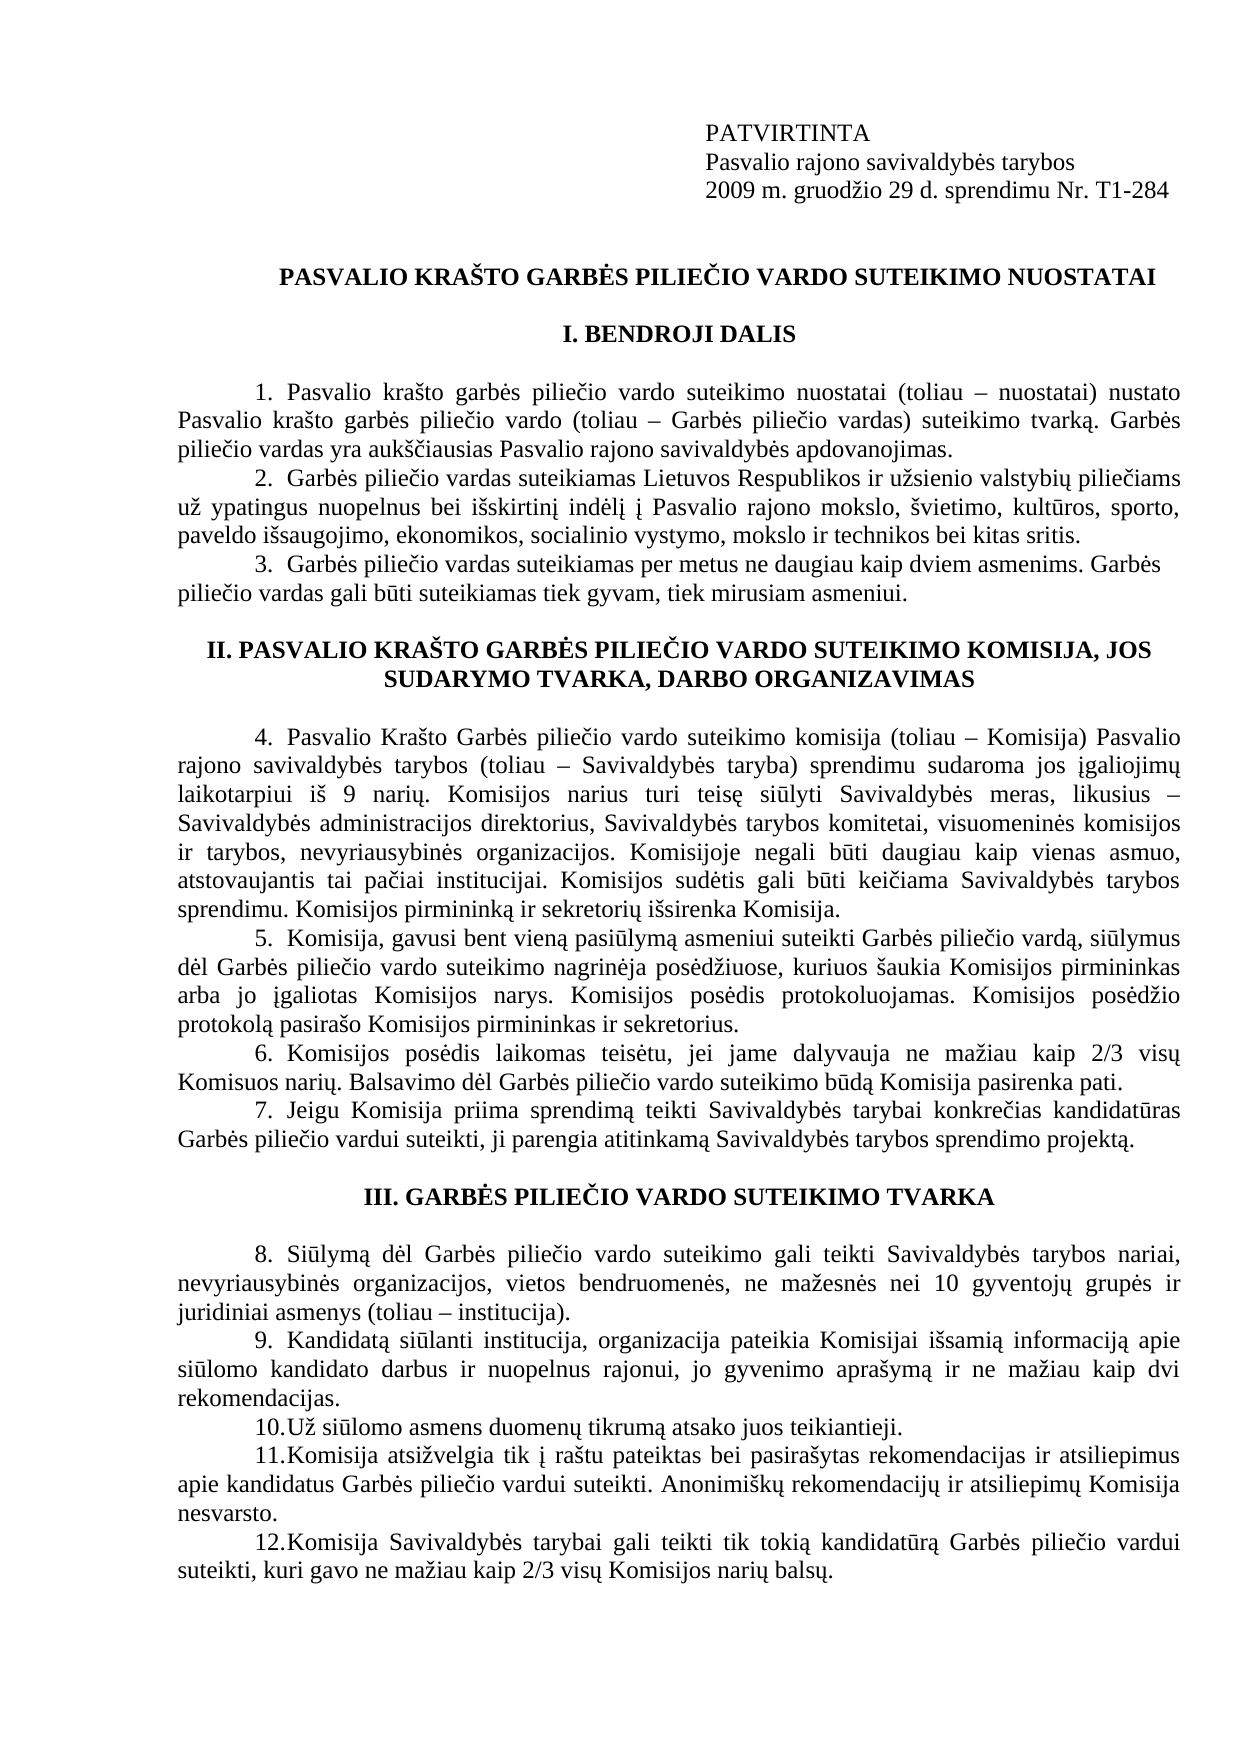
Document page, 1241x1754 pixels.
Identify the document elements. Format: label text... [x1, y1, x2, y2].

text 10. Už siūlomo asmens duomenų tikrumą atsako juos teikiantieji. [177, 1412, 1181, 1441]
text 4. Pasvalio Krašto Garbės piliečio vardo suteikimo komisija (toliau – Komisija) Pasvalio rajono savivaldybės tarybos (toliau – Savivaldybės taryba) sprendimu sudaroma jos įgaliojimų laikotarpiui iš 9 narių. Komisijos narius turi teisę siūlyti Savivaldybės meras, likusius – Savivaldybės administracijos direktorius, Savivaldybės tarybos komitetai, visuomeninės komisijos ir tarybos, nevyriausybinės organizacijos. Komisijoje negali būti daugiau kaip vienas asmuo, atstovaujantis tai pačiai institucijai. Komisijos sudėtis gali būti keičiama Savivaldybės tarybos sprendimu. Komisijos pirmininką ir sekretorių išsirenka Komisija. [177, 722, 1181, 923]
text 12. Komisija Savivaldybės tarybai gali teikti tik tokią kandidatūrą Garbės piliečio vardui suteikti, kuri gavo ne mažiau kaip 2/3 visų Komisijos narių balsų. [177, 1527, 1181, 1584]
text III. GARBĖS PILIEČIO VARDO SUTEIKIMO TVARKA [177, 1182, 1181, 1211]
text 8. Siūlymą dėl Garbės piliečio vardo suteikimo gali teikti Savivaldybės tarybos nariai, nevyriausybinės organizacijos, vietos bendruomenės, ne mažesnės nei 10 gyventojų grupės ir juridiniai asmenys (toliau – institucija). [177, 1239, 1181, 1326]
text II. PASVALIO KRAŠTO GARBĖS PILIEČIO VARDO SUTEIKIMO KOMISIJA, JOS SUDARYMO TVARKA, DARBO ORGANIZAVIMAS [177, 636, 1181, 693]
text 7. Jeigu Komisija priima sprendimą teikti Savivaldybės tarybai konkrečias kandidatūras Garbės piliečio vardui suteikti, ji parengia atitinkamą Savivaldybės tarybos sprendimo projektą. [177, 1096, 1181, 1153]
text 3. Garbės piliečio vardas suteikiamas per metus ne daugiau kaip dviem asmenims. Garbės piliečio vardas gali būti suteikiamas tiek gyvam, tiek mirusiam asmeniui. [177, 549, 1181, 607]
text Pasvalio rajono savivaldybės tarybos [705, 147, 1181, 176]
text I. BENDROJI DALIS [177, 319, 1181, 348]
text 1. Pasvalio krašto garbės piliečio vardo suteikimo nuostatai (toliau – nuostatai) nustato Pasvalio krašto garbės piliečio vardo (toliau – Garbės piliečio vardas) suteikimo tvarką. Garbės piliečio vardas yra aukščiausias Pasvalio rajono savivaldybės apdovanojimas. [177, 377, 1181, 463]
text 2. Garbės piliečio vardas suteikiamas Lietuvos Respublikos ir užsienio valstybių piliečiams už ypatingus nuopelnus bei išskirtinį indėlį į Pasvalio rajono mokslo, švietimo, kultūros, sporto, paveldo išsaugojimo, ekonomikos, socialinio vystymo, mokslo ir technikos bei kitas sritis. [177, 463, 1181, 549]
text 11. Komisija atsižvelgia tik į raštu pateiktas bei pasirašytas rekomendacijas ir atsiliepimus apie kandidatus Garbės piliečio vardui suteikti. Anonimiškų rekomendacijų ir atsiliepimų Komisija nesvarsto. [177, 1441, 1181, 1527]
text PASVALIO KRAŠTO GARBĖS PILIEČIO VARDO SUTEIKIMO NUOSTATAI [177, 262, 1181, 291]
text 6. Komisijos posėdis laikomas teisėtu, jei jame dalyvauja ne mažiau kaip 2/3 visų Komisuos narių. Balsavimo dėl Garbės piliečio vardo suteikimo būdą Komisija pasirenka pati. [177, 1038, 1181, 1096]
text 2009 m. gruodžio 29 d. sprendimu Nr. T1-284 [705, 176, 1181, 204]
text 9. Kandidatą siūlanti institucija, organizacija pateikia Komisijai išsamią informaciją apie siūlomo kandidato darbus ir nuopelnus rajonui, jo gyvenimo aprašymą ir ne mažiau kaip dvi rekomendacijas. [177, 1326, 1181, 1412]
text PATVIRTINTA [705, 118, 1181, 147]
text 5. Komisija, gavusi bent vieną pasiūlymą asmeniui suteikti Garbės piliečio vardą, siūlymus dėl Garbės piliečio vardo suteikimo nagrinėja posėdžiuose, kuriuos šaukia Komisijos pirmininkas arba jo įgaliotas Komisijos narys. Komisijos posėdis protokoluojamas. Komisijos posėdžio protokolą pasirašo Komisijos pirmininkas ir sekretorius. [177, 923, 1181, 1038]
